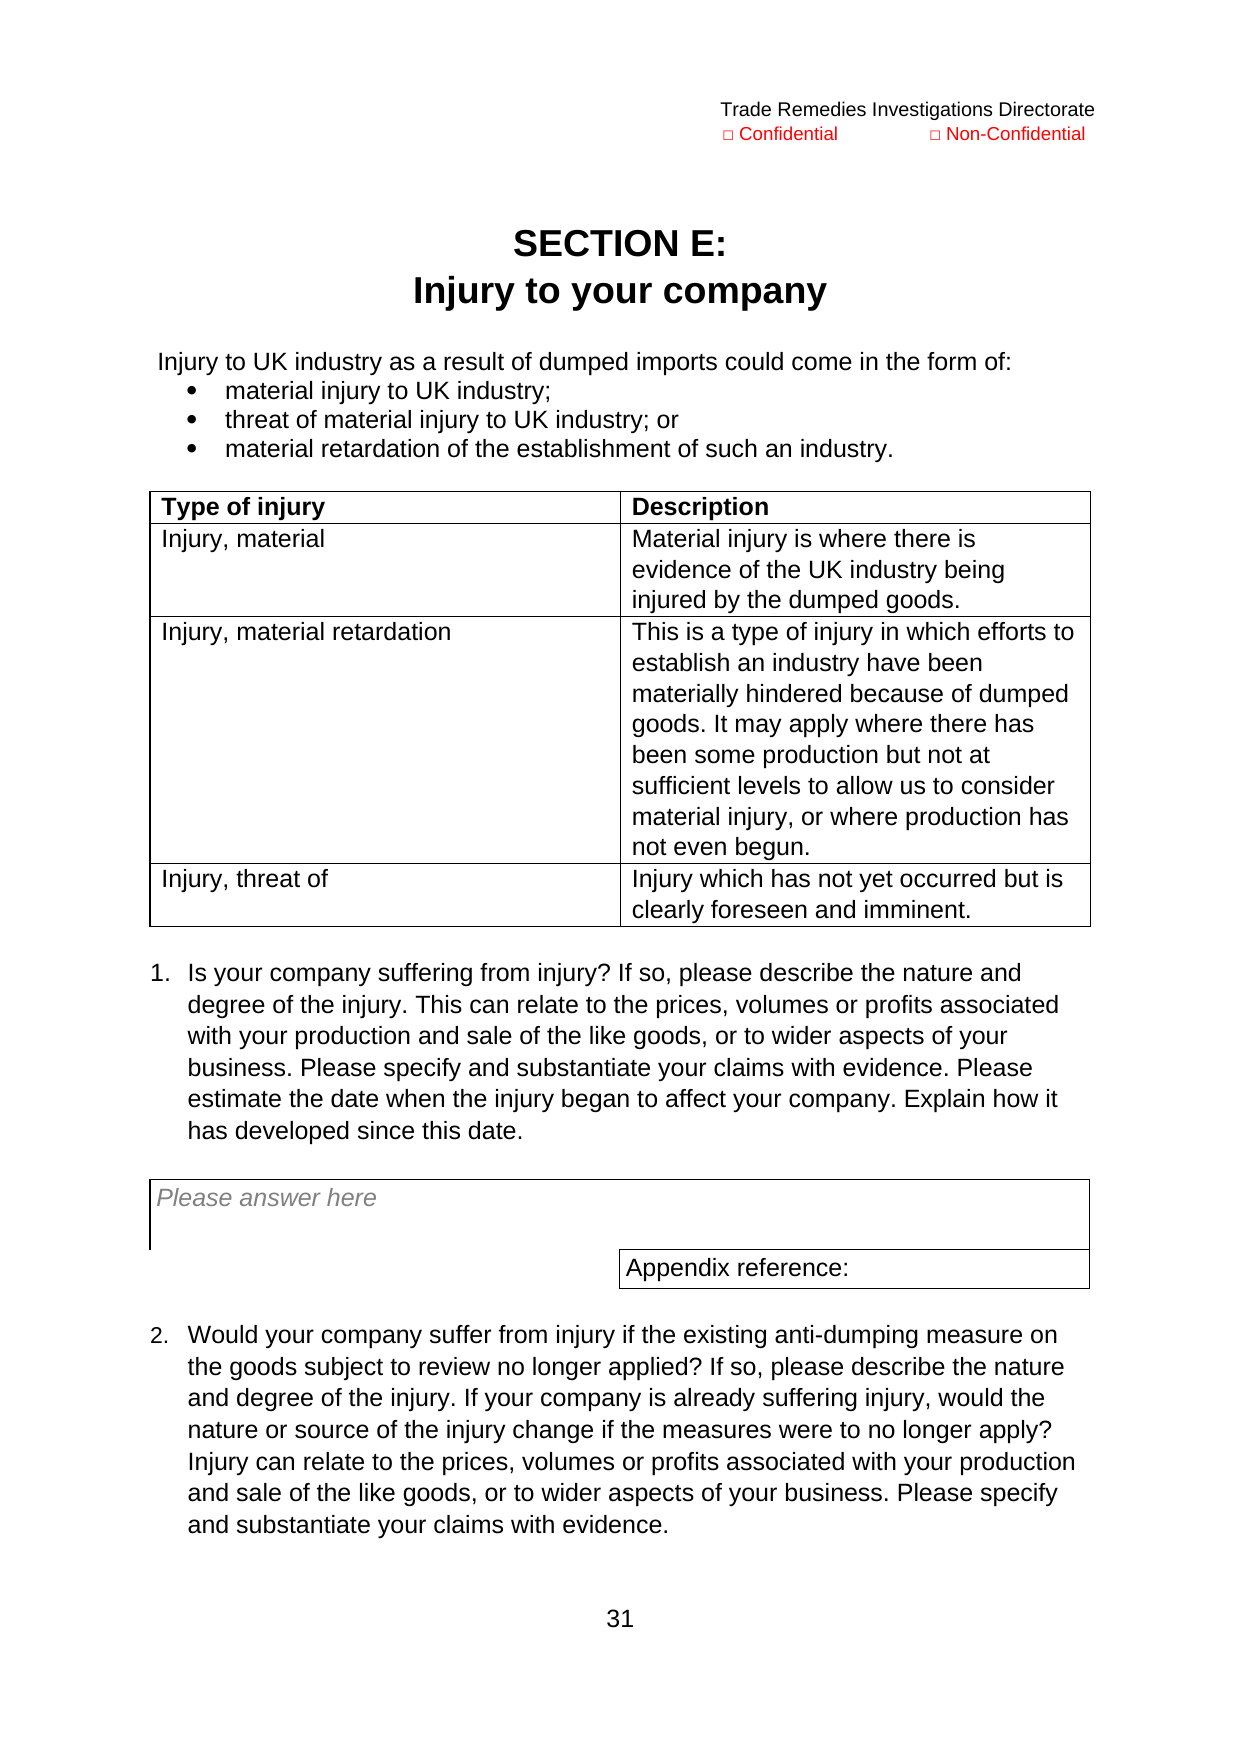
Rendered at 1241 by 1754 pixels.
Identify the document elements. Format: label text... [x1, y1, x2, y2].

table_cell Injury, material [151, 524, 620, 616]
list threat of material injury to UK industry; or [187, 405, 1090, 434]
table_cell Injury which has not yet occurred but is clearly foreseen and imminent. [621, 864, 1090, 926]
table_cell [150, 1250, 619, 1288]
table_cell Injury, threat of [151, 864, 620, 926]
table_header Description [621, 492, 1090, 523]
list Is your company suffering from injury? If so, please describe the nature and degree of the injury. This can relate to the prices, volumes or profits associated with your production and sale of the like goods, or to wider aspects of your business. Please specify and substantiate your claims with evidence. Please estimate the date when the injury began to affect your company. Explain how it has developed since this date. [150, 958, 1090, 1145]
table_cell Material injury is where there is evidence of the UK industry being injured by the dumped goods. [621, 524, 1090, 616]
list Would your company suffer from injury if the existing anti-dumping measure on the goods subject to review no longer applied? If so, please describe the nature and degree of the injury. If your company is already suffering injury, would the nature or source of the injury change if the measures were to no longer apply? [150, 1320, 1090, 1444]
subtitle SECTION E: Injury to your company [150, 221, 1090, 311]
list material retardation of the establishment of such an industry. [187, 434, 1090, 462]
table_header Please answer here [151, 1180, 1089, 1249]
table_cell Injury, material retardation [151, 617, 620, 863]
list material injury to UK industry; [187, 376, 1090, 405]
text Injury to UK industry as a result of dumped imports could come in the form of: [150, 347, 1090, 376]
table_header Type of injury [151, 492, 620, 523]
table_cell This is a type of injury in which efforts to establish an industry have been materially hindered because of dumped goods. It may apply where there has been some production but not at sufficient levels to allow us to consider material injury, or where production has not even begun. [621, 617, 1090, 863]
table_cell Appendix reference: [620, 1250, 1089, 1288]
text Injury can relate to the prices, volumes or profits associated with your production and sale of the like goods, or to wider aspects of your business. Please specify and substantiate your claims with evidence. [187, 1446, 1090, 1538]
